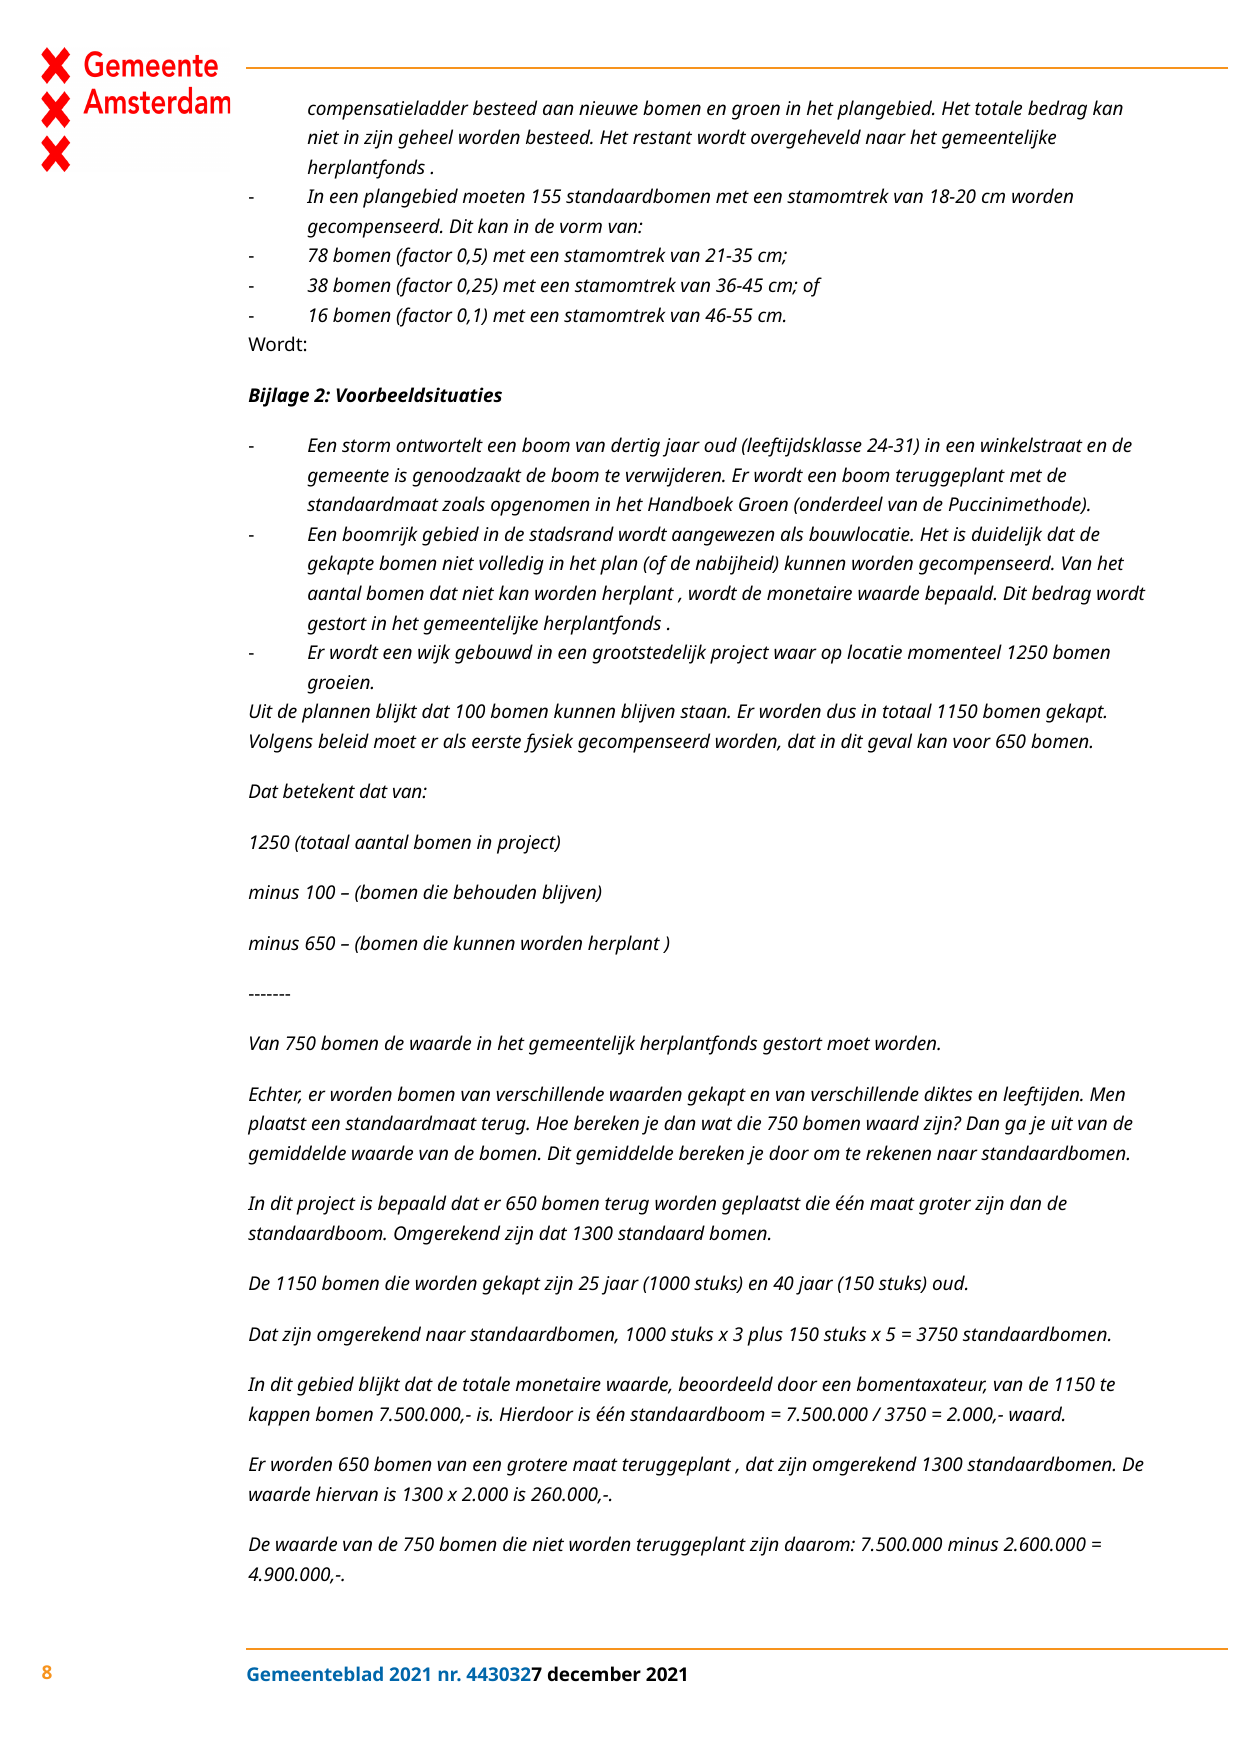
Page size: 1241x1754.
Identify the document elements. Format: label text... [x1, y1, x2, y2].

list 16 bomen (factor 0,1) met een stamomtrek van 46-55 cm. [248, 302, 1152, 328]
picture [41, 47, 231, 172]
text Dat betekent dat van: [248, 778, 1152, 804]
text Bijlage 2: Voorbeeldsituaties [248, 382, 1152, 408]
text De 1150 bomen die worden gekapt zijn 25 jaar (1000 stuks) en 40 jaar (150 stuks) oud. [248, 1271, 1152, 1296]
list 38 bomen (factor 0,25) met een stamomtrek van 36-45 cm; of [248, 272, 1152, 298]
text Van 750 bomen de waarde in het gemeentelijk herplantfonds gestort moet worden. [248, 1031, 1152, 1056]
text In dit gebied blijkt dat de totale monetaire waarde, beoordeeld door een bomentaxateur, van de 1150 te kappen bomen 7.500.000,- is. Hierdoor is één standaardboom = 7.500.000 / 3750 = 2.000,- waard. [248, 1371, 1152, 1427]
text In dit project is bepaald dat er 650 bomen terug worden geplaatst die één maat groter zijn dan de standaardboom. Omgerekend zijn dat 1300 standaard bomen. [248, 1191, 1152, 1246]
list Er wordt een wijk gebouwd in een grootstedelijk project waar op locatie momenteel 1250 bomen groeien. [248, 639, 1152, 695]
list 78 bomen (factor 0,5) met een stamomtrek van 21-35 cm; [248, 243, 1152, 268]
text Uit de plannen blijkt dat 100 bomen kunnen blijven staan. Er worden dus in totaal 1150 bomen gekapt. Volgens beleid moet er als eerste fysiek gecompenseerd worden, dat in dit geval kan voor 650 bomen. [248, 698, 1152, 754]
list Een boomrijk gebied in de stadsrand wordt aangewezen als bouwlocatie. Het is duidelijk dat de gekapte bomen niet volledig in het plan (of de nabijheid) kunnen worden gecompenseerd. Van het aantal bomen dat niet kan worden herplant , wordt de monetaire waarde bepaald. Dit bedrag wordt gestort in het gemeentelijke herplantfonds . [248, 521, 1152, 636]
text Echter, er worden bomen van verschillende waarden gekapt en van verschillende diktes en leeftijden. Men plaatst een standaardmaat terug. Hoe bereken je dan wat die 750 bomen waard zijn? Dan ga je uit van de gemiddelde waarde van de bomen. Dit gemiddelde bereken je door om te rekenen naar standaardbomen. [248, 1081, 1152, 1166]
text Wordt: [248, 331, 1152, 357]
text minus 650 – (bomen die kunnen worden herplant ) [248, 930, 1152, 956]
text 1250 (totaal aantal bomen in project) [248, 829, 1152, 855]
list Een storm ontwortelt een boom van dertig jaar oud (leeftijdsklasse 24-31) in een winkelstraat en de gemeente is genoodzaakt de boom te verwijderen. Er wordt een boom teruggeplant met de standaardmaat zoals opgenomen in het Handboek Groen (onderdeel van de Puccinimethode). [248, 432, 1152, 517]
list In een plangebied moeten 155 standaardbomen met een stamomtrek van 18-20 cm worden gecompenseerd. Dit kan in de vorm van: [248, 183, 1152, 239]
text De waarde van de 750 bomen die niet worden teruggeplant zijn daarom: 7.500.000 minus 2.600.000 = 4.900.000,-. [248, 1531, 1152, 1587]
text minus 100 – (bomen die behouden blijven) [248, 879, 1152, 905]
text Er worden 650 bomen van een grotere maat teruggeplant , dat zijn omgerekend 1300 standaardbomen. De waarde hiervan is 1300 x 2.000 is 260.000,-. [248, 1451, 1152, 1507]
list compensatieladder besteed aan nieuwe bomen en groen in het plangebied. Het totale bedrag kan niet in zijn geheel worden besteed. Het restant wordt overgeheveld naar het gemeentelijke herplantfonds . [248, 95, 1152, 180]
text ------- [248, 980, 1152, 1006]
text Dat zijn omgerekend naar standaardbomen, 1000 stuks x 3 plus 150 stuks x 5 = 3750 standaardbomen. [248, 1321, 1152, 1347]
